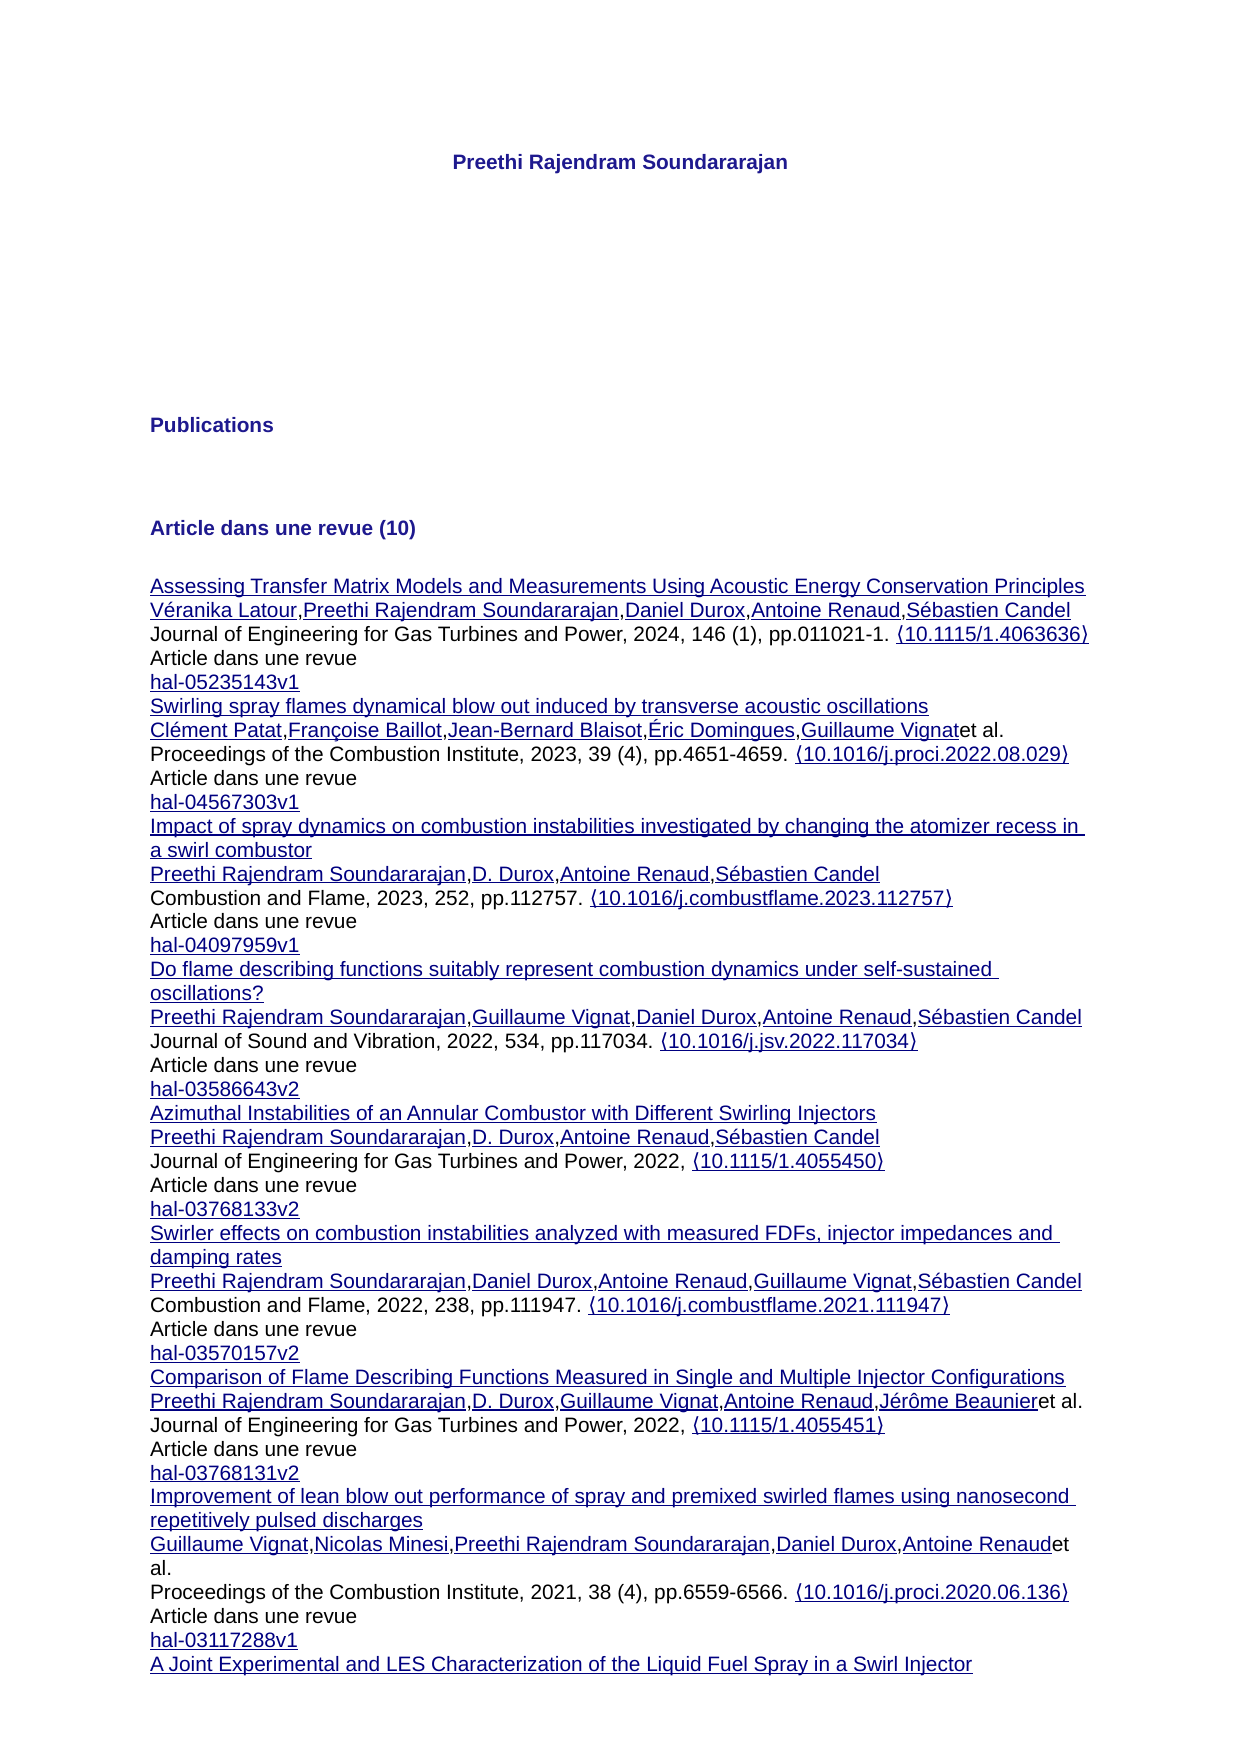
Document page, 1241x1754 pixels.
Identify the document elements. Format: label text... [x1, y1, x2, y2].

subtitle Article dans une revue (10) [150, 516, 1090, 539]
table_cell Swirling spray flames dynamical blow out induced by transverse acoustic oscillations Clément Patat,Françoise Baillot,Jean-Bernard Blaisot,Éric Domingues,Guillaume Vignatet al. Proceedings of the Combustion Institute, 2023, 39 (4), pp.4651-4659. ⟨10.1016/j.proci.2022.08.029⟩ Article dans une revue hal-04567303v1 [150, 694, 1090, 813]
table_cell Comparison of Flame Describing Functions Measured in Single and Multiple Injector Configurations Preethi Rajendram Soundararajan,D. Durox,Guillaume Vignat,Antoine Renaud,Jérôme Beaunieret al. Journal of Engineering for Gas Turbines and Power, 2022, ⟨10.1115/1.4055451⟩ Article dans une revue hal-03768131v2 [150, 1365, 1090, 1484]
subtitle Publications [150, 412, 1090, 436]
subtitle Preethi Rajendram Soundararajan [150, 150, 1090, 174]
table_cell Improvement of lean blow out performance of spray and premixed swirled flames using nanosecond repetitively pulsed discharges Guillaume Vignat,Nicolas Minesi,Preethi Rajendram Soundararajan,Daniel Durox,Antoine Renaudet al. Proceedings of the Combustion Institute, 2021, 38 (4), pp.6559-6566. ⟨10.1016/j.proci.2020.06.136⟩ Article dans une revue hal-03117288v1 [150, 1484, 1090, 1652]
table_cell Swirler effects on combustion instabilities analyzed with measured FDFs, injector impedances and damping rates Preethi Rajendram Soundararajan,Daniel Durox,Antoine Renaud,Guillaume Vignat,Sébastien Candel Combustion and Flame, 2022, 238, pp.111947. ⟨10.1016/j.combustflame.2021.111947⟩ Article dans une revue hal-03570157v2 [150, 1221, 1090, 1364]
table_cell Do flame describing functions suitably represent combustion dynamics under self-sustained oscillations? Preethi Rajendram Soundararajan,Guillaume Vignat,Daniel Durox,Antoine Renaud,Sébastien Candel Journal of Sound and Vibration, 2022, 534, pp.117034. ⟨10.1016/j.jsv.2022.117034⟩ Article dans une revue hal-03586643v2 [150, 957, 1090, 1101]
table_cell Impact of spray dynamics on combustion instabilities investigated by changing the atomizer recess in a swirl combustor Preethi Rajendram Soundararajan,D. Durox,Antoine Renaud,Sébastien Candel Combustion and Flame, 2023, 252, pp.112757. ⟨10.1016/j.combustflame.2023.112757⟩ Article dans une revue hal-04097959v1 [150, 814, 1090, 957]
table_cell Azimuthal Instabilities of an Annular Combustor with Different Swirling Injectors Preethi Rajendram Soundararajan,D. Durox,Antoine Renaud,Sébastien Candel Journal of Engineering for Gas Turbines and Power, 2022, ⟨10.1115/1.4055450⟩ Article dans une revue hal-03768133v2 [150, 1101, 1090, 1221]
table_cell A Joint Experimental and LES Characterization of the Liquid Fuel Spray in a Swirl Injector [150, 1652, 1090, 1676]
table_header Assessing Transfer Matrix Models and Measurements Using Acoustic Energy Conservation Principles Véranika Latour,Preethi Rajendram Soundararajan,Daniel Durox,Antoine Renaud,Sébastien Candel Journal of Engineering for Gas Turbines and Power, 2024, 146 (1), pp.011021-1. ⟨10.1115/1.4063636⟩ Article dans une revue hal-05235143v1 [150, 574, 1090, 694]
